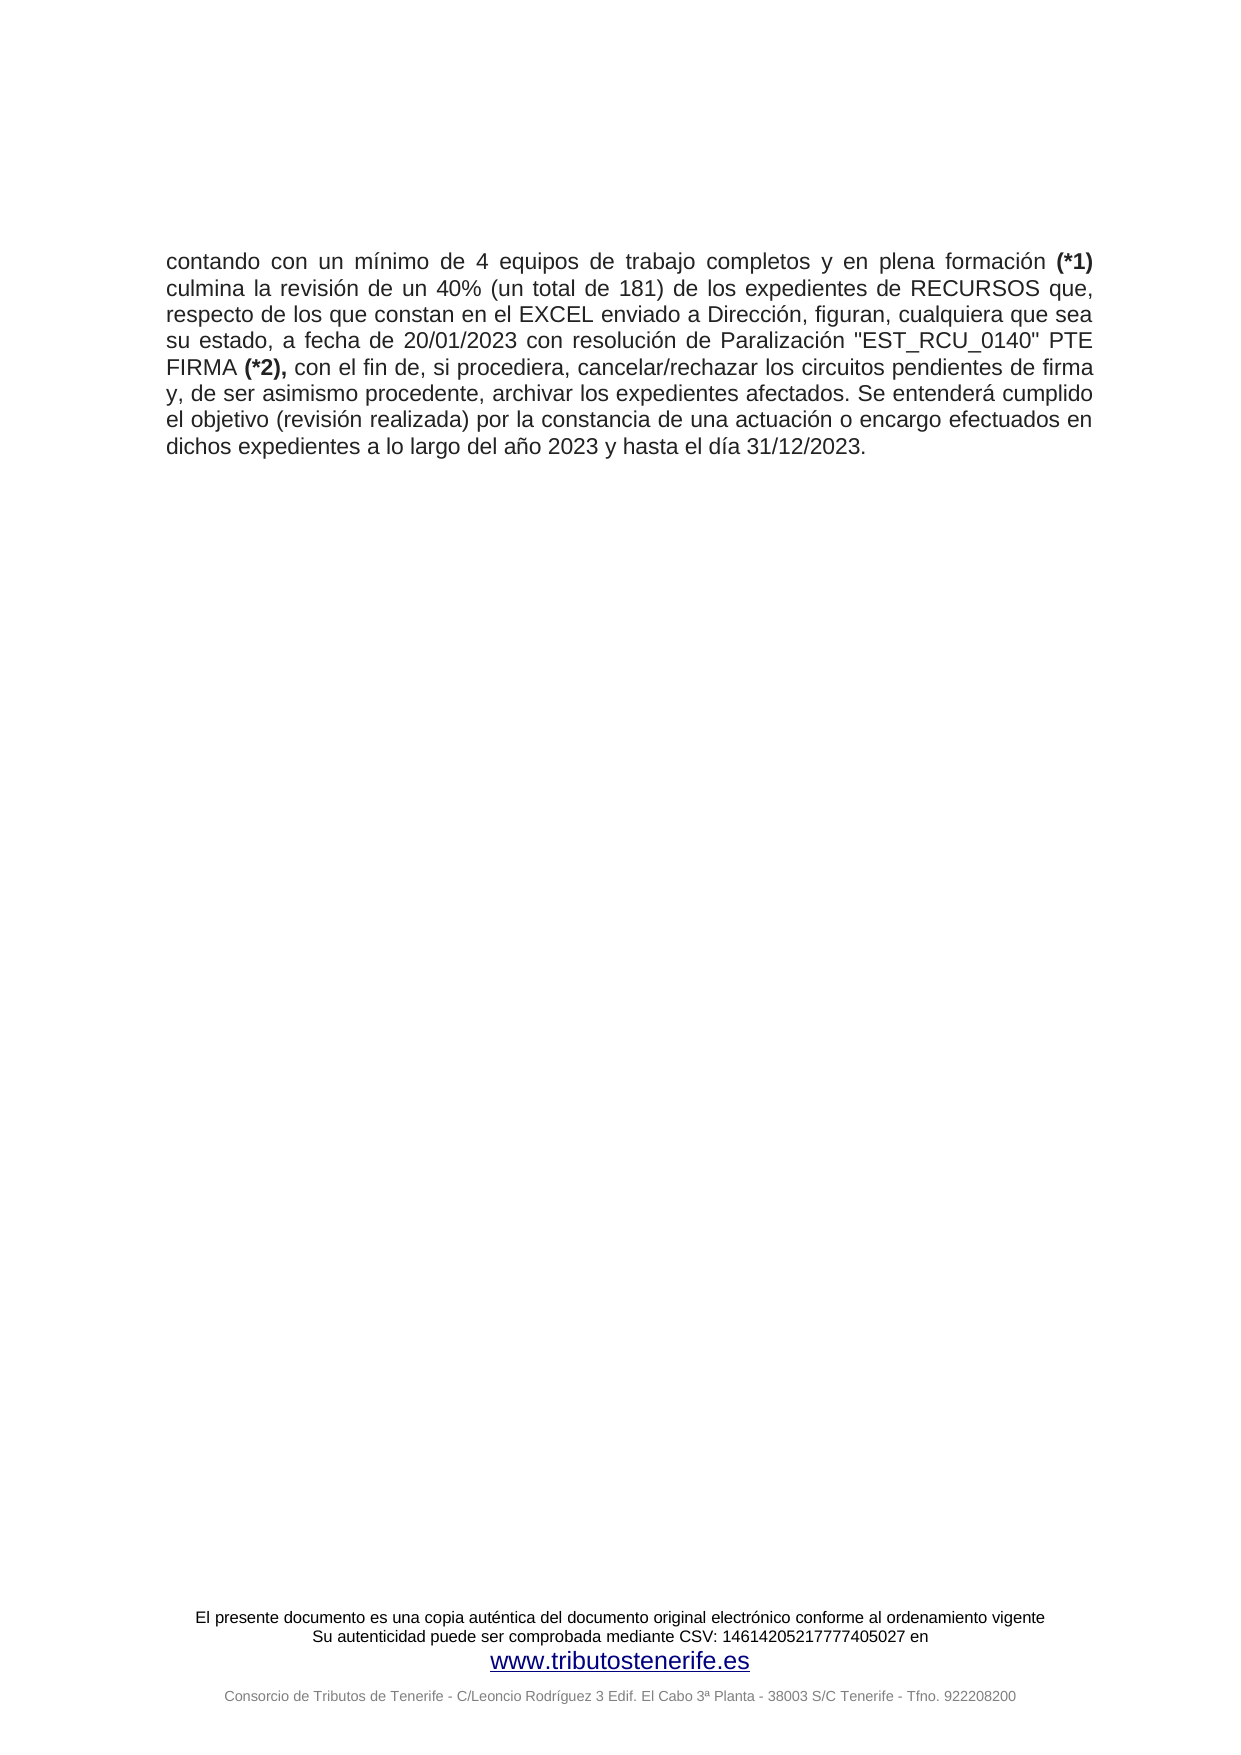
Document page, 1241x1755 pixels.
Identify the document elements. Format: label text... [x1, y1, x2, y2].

text contando con un mínimo de 4 equipos de trabajo completos y en plena formación (*1) culmina la revisión de un 40% (un total de 181) de los expedientes de RECURSOS que, respecto de los que constan en el EXCEL enviado a Dirección, figuran, cualquiera que sea su estado, a fecha de 20/01/2023 con resolución de Paralización "EST_RCU_0140" PTE FIRMA (*2), con el fin de, si procediera, cancelar/rechazar los circuitos pendientes de firma y, de ser asimismo procedente, archivar los expedientes afectados. Se entenderá cumplido el objetivo (revisión realizada) por la constancia de una actuación o encargo efectuados en dichos expedientes a lo largo del año 2023 y hasta el día 31/12/2023. [166, 248, 1093, 459]
